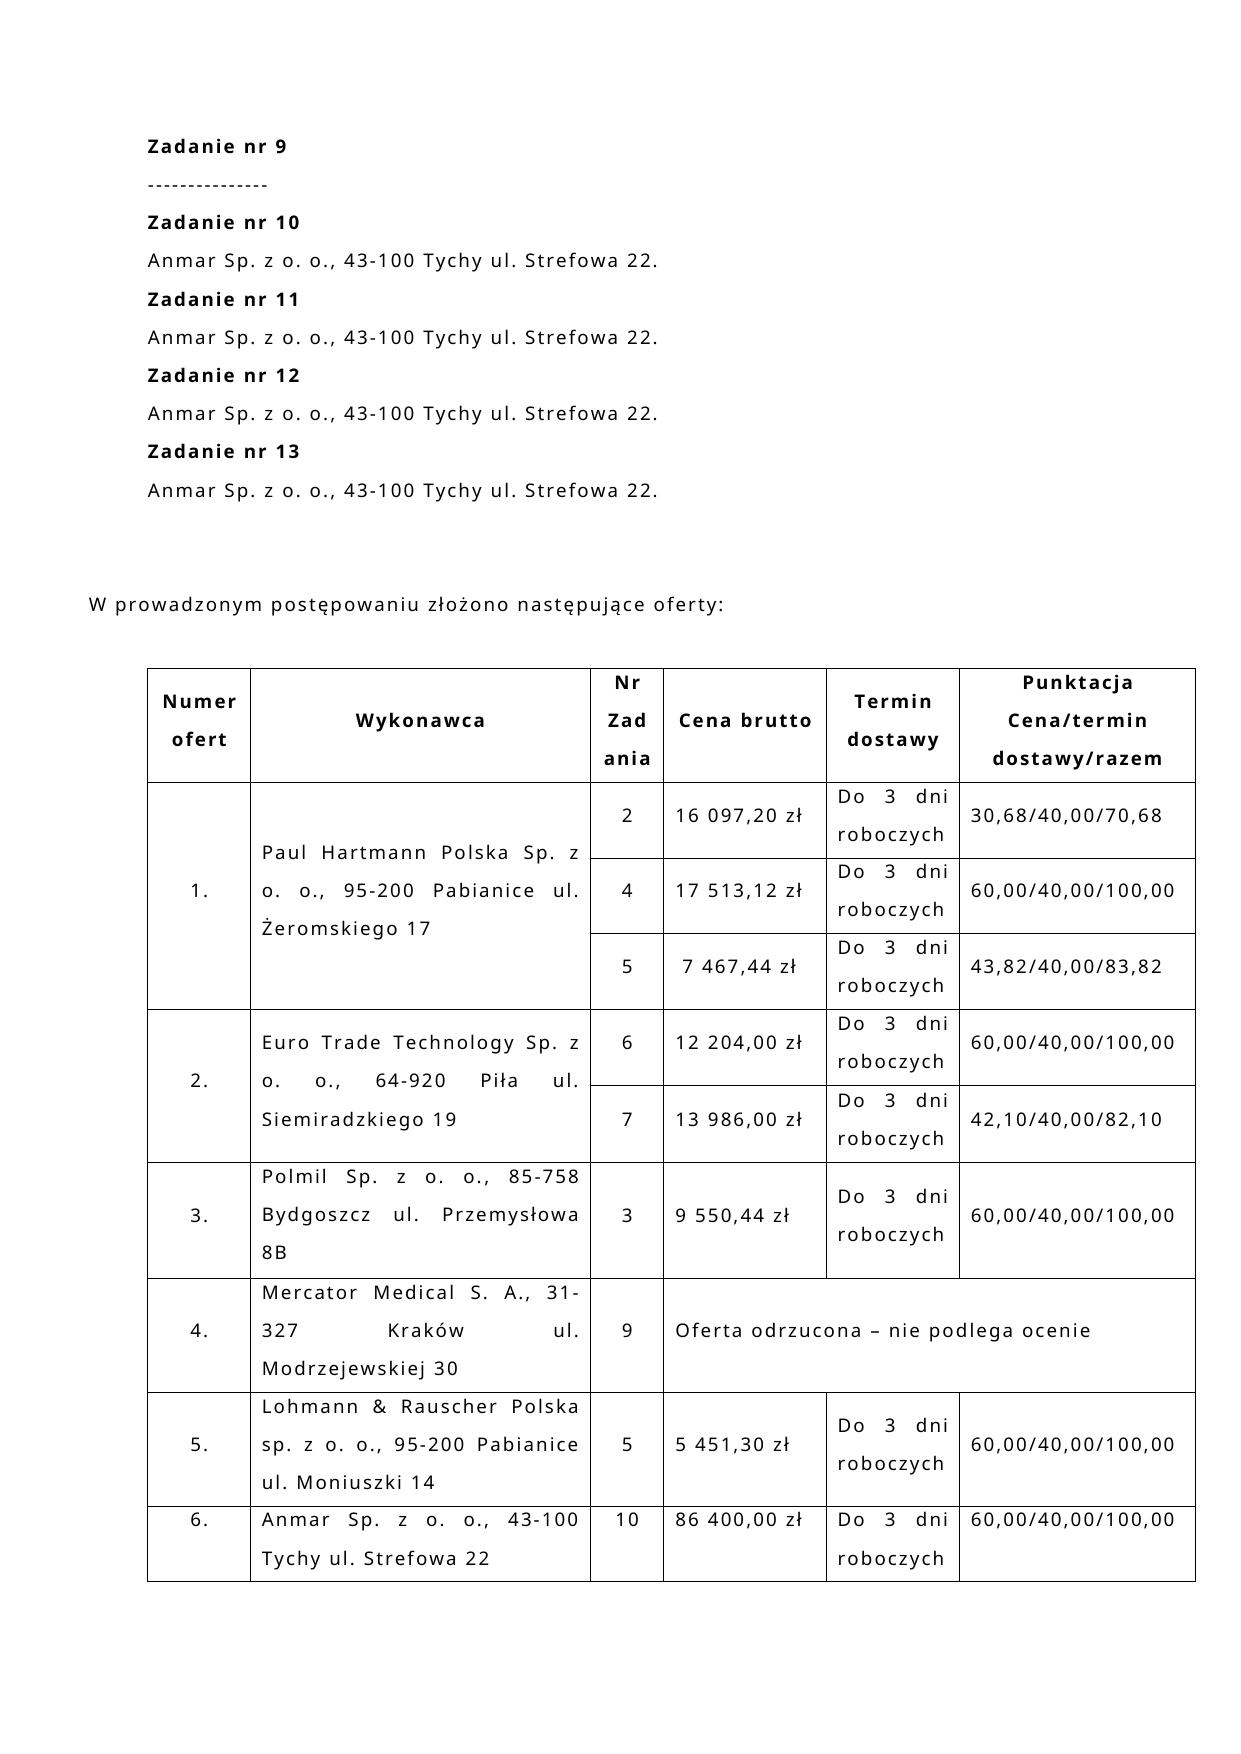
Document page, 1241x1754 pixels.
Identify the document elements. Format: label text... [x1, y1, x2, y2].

table_cell 10 [591, 1507, 663, 1581]
table_cell 6 [591, 1010, 663, 1085]
table_cell 30,68/40,00/70,68 [960, 783, 1195, 857]
text Anmar Sp. z o. o., 43-100 Tychy ul. Strefowa 22. [148, 477, 1093, 502]
table_cell 17 513,12 zł [664, 859, 826, 933]
table_header Nr Zadania [591, 669, 663, 782]
table_header Cena brutto [664, 669, 826, 782]
text Zadanie nr 13 [148, 439, 1093, 464]
table_header Termin dostawy [827, 669, 959, 782]
text Zadanie nr 11 [148, 286, 1093, 311]
text Zadanie nr 9 [148, 133, 1093, 158]
text Anmar Sp. z o. o., 43-100 Tychy ul. Strefowa 22. [148, 248, 1093, 273]
table_cell Polmil Sp. z o. o., 85-758 Bydgoszcz ul. Przemysłowa 8B [251, 1163, 590, 1278]
table_cell 60,00/40,00/100,00 [960, 1163, 1195, 1278]
table_cell 2. [148, 1010, 250, 1162]
table_cell 4. [148, 1279, 250, 1392]
table_cell 5 451,30 zł [664, 1393, 826, 1506]
table_cell Do 3 dni roboczych [827, 1086, 959, 1162]
table_cell Anmar Sp. z o. o., 43-100 Tychy ul. Strefowa 22 [251, 1507, 590, 1581]
table_cell 9 [591, 1279, 663, 1392]
table_header Wykonawca [251, 669, 590, 782]
text W prowadzonym postępowaniu złożono następujące oferty: [88, 592, 1093, 617]
table_cell 5 [591, 934, 663, 1008]
table_cell Do 3 dni roboczych [827, 1393, 959, 1506]
table_cell 60,00/40,00/100,00 [960, 1393, 1195, 1506]
table_cell 43,82/40,00/83,82 [960, 934, 1195, 1008]
table_cell Paul Hartmann Polska Sp. z o. o., 95-200 Pabianice ul. Żeromskiego 17 [251, 783, 590, 1008]
table_cell 12 204,00 zł [664, 1010, 826, 1085]
table_cell 6. [148, 1507, 250, 1581]
table_cell 2 [591, 783, 663, 857]
table_cell Lohmann & Rauscher Polska sp. z o. o., 95-200 Pabianice ul. Moniuszki 14 [251, 1393, 590, 1506]
table_header Punktacja Cena/termin dostawy/razem [960, 669, 1195, 782]
table_cell 4 [591, 859, 663, 933]
text Anmar Sp. z o. o., 43-100 Tychy ul. Strefowa 22. [148, 401, 1093, 426]
table_cell Oferta odrzucona – nie podlega ocenie [664, 1279, 1195, 1392]
text Zadanie nr 12 [148, 362, 1093, 388]
table_cell 3 [591, 1163, 663, 1278]
table_cell Do 3 dni roboczych [827, 783, 959, 857]
table_cell 60,00/40,00/100,00 [960, 1507, 1195, 1581]
table_cell Do 3 dni roboczych [827, 1507, 959, 1581]
table_cell Do 3 dni roboczych [827, 1163, 959, 1278]
table_cell Mercator Medical S. A., 31-327 Kraków ul. Modrzejewskiej 30 [251, 1279, 590, 1392]
table_cell 3. [148, 1163, 250, 1278]
table_cell Do 3 dni roboczych [827, 934, 959, 1008]
table_header Numer ofert [148, 669, 250, 782]
text Anmar Sp. z o. o., 43-100 Tychy ul. Strefowa 22. [148, 324, 1093, 349]
text Zadanie nr 10 [148, 209, 1093, 235]
table_cell 9 550,44 zł [664, 1163, 826, 1278]
table_cell 60,00/40,00/100,00 [960, 1010, 1195, 1085]
text --------------- [148, 171, 1093, 197]
table_cell 7 467,44 zł [664, 934, 826, 1008]
table_cell Euro Trade Technology Sp. z o. o., 64-920 Piła ul. Siemiradzkiego 19 [251, 1010, 590, 1162]
table_cell Do 3 dni roboczych [827, 1010, 959, 1085]
table_cell 13 986,00 zł [664, 1086, 826, 1162]
table_cell Do 3 dni roboczych [827, 859, 959, 933]
table_cell 86 400,00 zł [664, 1507, 826, 1581]
table_cell 42,10/40,00/82,10 [960, 1086, 1195, 1162]
table_cell 5. [148, 1393, 250, 1506]
table_cell 1. [148, 783, 250, 1008]
table_cell 60,00/40,00/100,00 [960, 859, 1195, 933]
table_cell 5 [591, 1393, 663, 1506]
table_cell 7 [591, 1086, 663, 1162]
table_cell 16 097,20 zł [664, 783, 826, 857]
